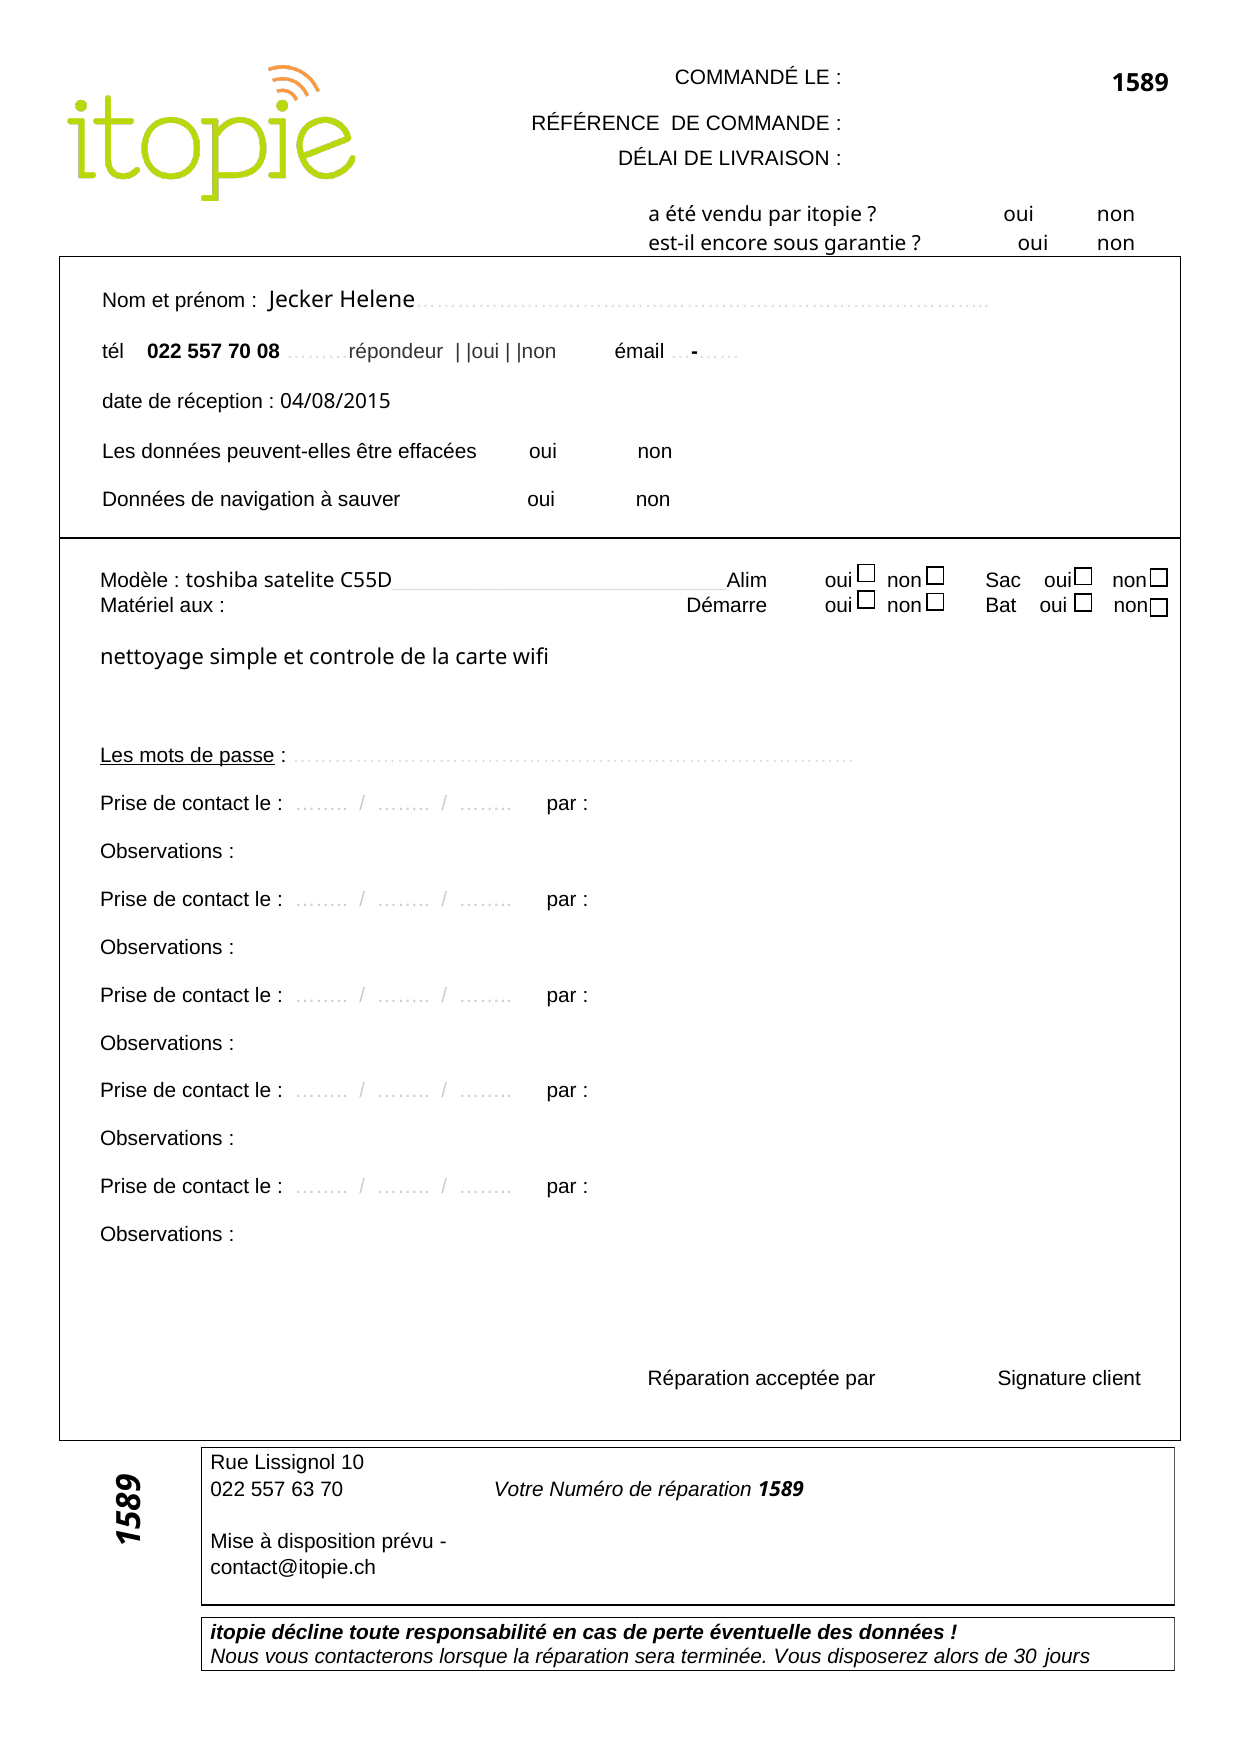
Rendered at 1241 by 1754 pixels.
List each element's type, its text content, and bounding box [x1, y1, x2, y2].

text Modèle : toshiba satelite C55D Alim oui non Sac oui non [948, 562, 1180, 590]
text Les données peuvent-elles être effacées oui non [60, 436, 1180, 463]
text tél 022 557 70 08 ………répondeur | |oui | |non émail …-…… [60, 335, 1180, 362]
text Réparation acceptée par Signature client [60, 1363, 1180, 1390]
text est-il encore sous garantie ? oui non [59, 228, 1181, 256]
text nettoyage simple et controle de la carte wifi [60, 638, 1180, 671]
table_cell DÉLAI DE LIVRAISON : [490, 140, 847, 175]
text date de réception : 04/08/2015 [60, 383, 1180, 415]
text Observations : [60, 836, 1180, 863]
table_header COMMANDÉ LE : [490, 59, 847, 104]
text Données de navigation à sauver oui non [60, 484, 1180, 511]
text Matériel aux : Démarre oui non Bat oui non [60, 590, 1180, 617]
text Prise de contact le : …….. / …….. / …….. par : [60, 979, 1180, 1006]
text Observations : [60, 1027, 1180, 1054]
table_cell [847, 140, 1180, 175]
text Modèle : toshiba satelite C55D Alim oui non Sac oui non [60, 562, 856, 590]
text Nom et prénom : Jecker Helene……………………………………………………………………….. [60, 280, 1180, 314]
text Prise de contact le : …….. / …….. / …….. par : [60, 1171, 1180, 1198]
text Prise de contact le : …….. / …….. / …….. par : [60, 1075, 1180, 1102]
text Observations : [60, 931, 1180, 958]
table_header Rue Lissignol 10 022 557 63 70 Votre Numéro de réparation 1589 Mise à disposition prévu - contact@itopie.ch [195, 1441, 1180, 1611]
table_header 1589 [59, 1441, 195, 1677]
table_header 1589 [847, 59, 1180, 104]
text a été vendu par itopie ? oui non [59, 199, 1181, 228]
table_cell RÉFÉRENCE DE COMMANDE : [490, 105, 847, 140]
text Prise de contact le : …….. / …….. / …….. par : [60, 883, 1180, 911]
picture [67, 65, 356, 201]
text Observations : [60, 1123, 1180, 1150]
table_cell [847, 105, 1180, 140]
text Prise de contact le : …….. / …….. / …….. par : [60, 788, 1180, 815]
text Observations : [60, 1219, 1180, 1246]
text Les mots de passe : ……………………………………………………………………… [60, 740, 1180, 767]
table_cell itopie décline toute responsabilité en cas de perte éventuelle des données ! Nous vous contacterons lorsque la réparation sera terminée. Vous disposerez alors de 30 jours [195, 1611, 1180, 1677]
text Modèle : toshiba satelite C55D Alim oui non Sac oui non [879, 562, 925, 590]
